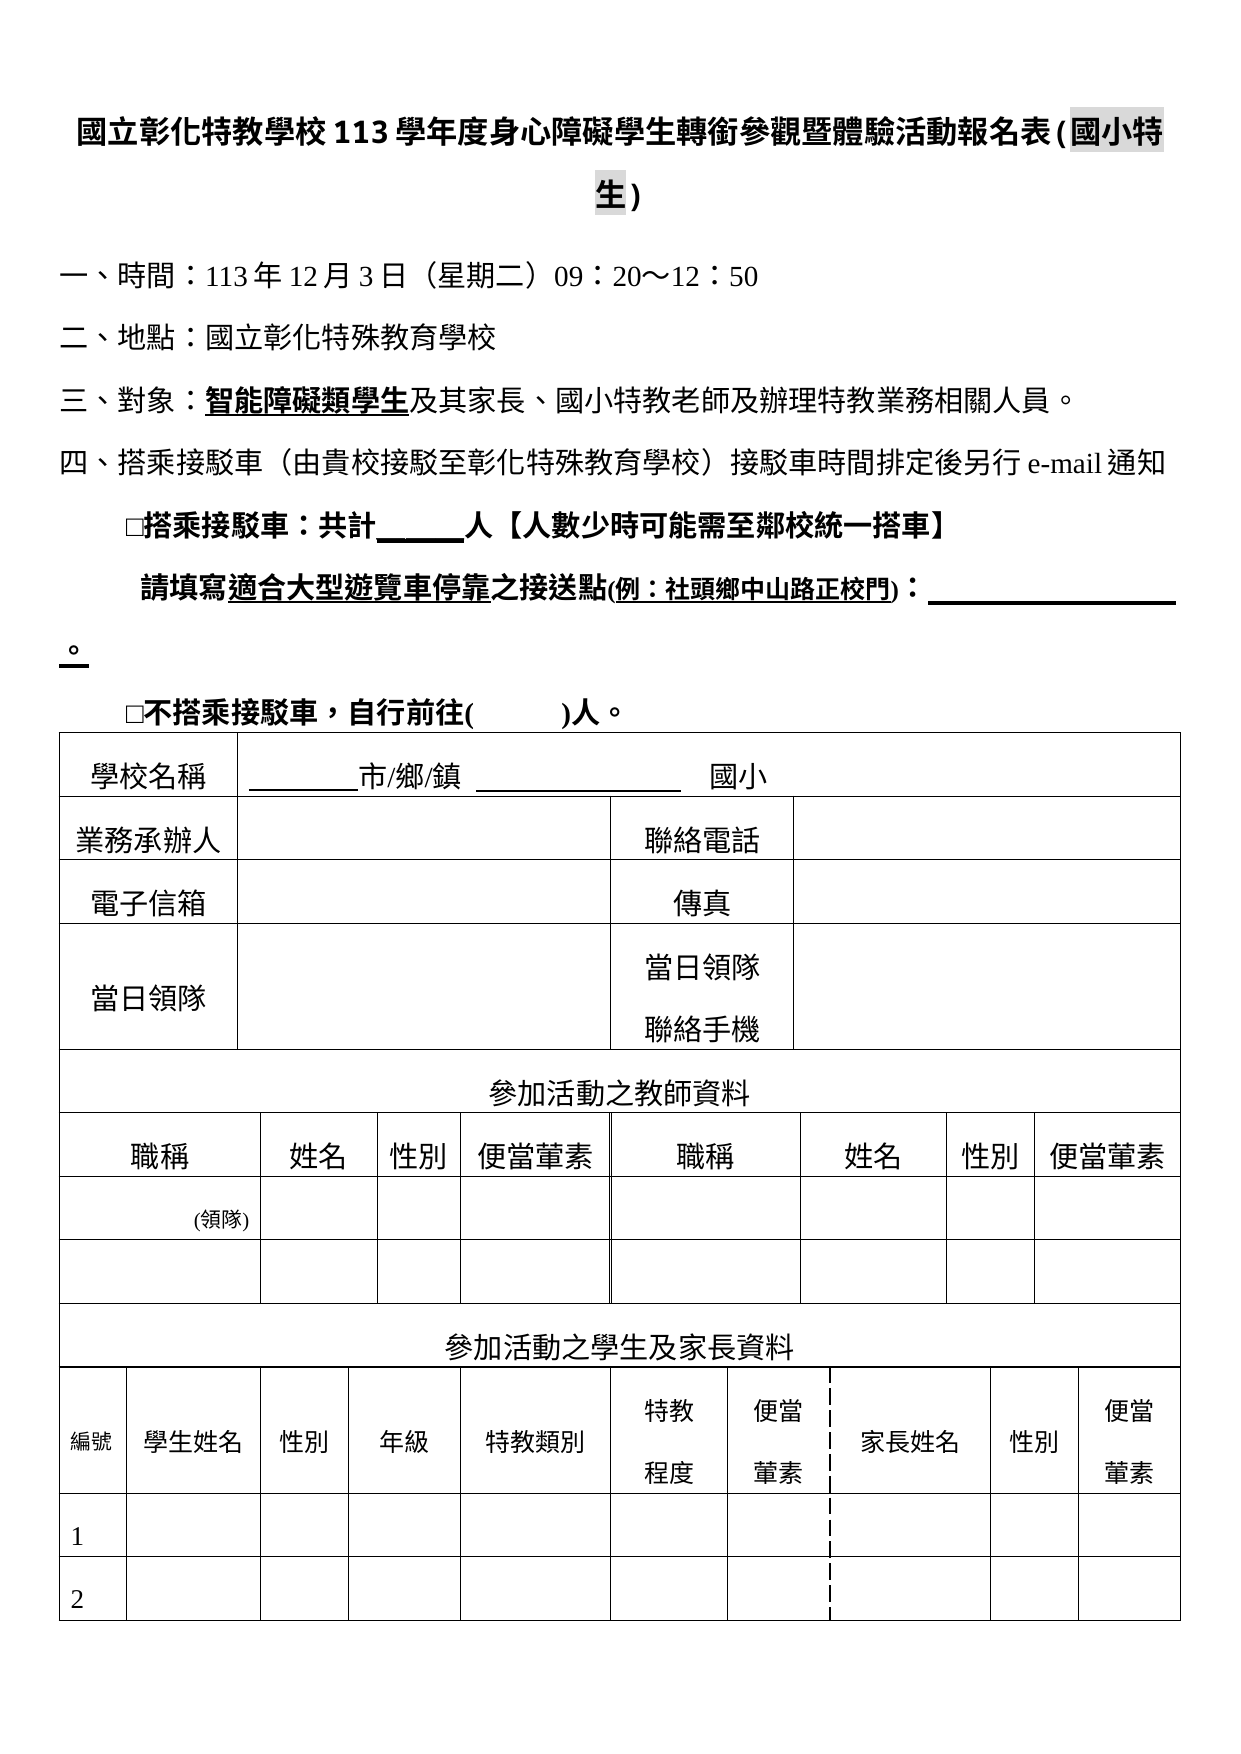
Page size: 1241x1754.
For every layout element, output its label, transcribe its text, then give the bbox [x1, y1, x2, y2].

table_cell [830, 1494, 990, 1556]
table_cell 業務承辦人 [60, 797, 237, 859]
table_cell [991, 1557, 1078, 1619]
text □不搭乘接駁車，自行前往( )人。 [59, 669, 1181, 732]
table_cell [794, 924, 1180, 1049]
table_cell [461, 1557, 610, 1619]
table_cell 特教類別 [461, 1368, 610, 1492]
table_cell [612, 1177, 800, 1239]
table_cell [794, 797, 1180, 859]
table_cell 性別 [261, 1368, 348, 1492]
table_cell [1035, 1177, 1180, 1239]
table_cell 電子信箱 [60, 860, 237, 923]
table_cell [261, 1177, 377, 1239]
table_cell [794, 860, 1180, 923]
table_cell 特教 程度 [611, 1368, 727, 1492]
table_cell 性別 [991, 1368, 1078, 1492]
text 一、時間：113年12月3日（星期二）09：20～12：50 [59, 232, 1181, 294]
table_cell [238, 797, 610, 859]
table_cell [238, 860, 610, 923]
table_cell [261, 1240, 377, 1303]
text 三、對象：智能障礙類學生及其家長、國小特教老師及辦理特教業務相關人員。 [59, 357, 1181, 419]
table_cell 參加活動之學生及家長資料 [60, 1304, 1180, 1366]
table_cell 姓名 [261, 1113, 377, 1176]
text 請填寫適合大型遊覽車停靠之接送點(例：社頭鄉中山路正校門)： 。 [59, 544, 1181, 669]
table_cell [991, 1494, 1078, 1556]
table_cell [801, 1240, 946, 1303]
table_cell [60, 1494, 126, 1556]
table_cell 編號 [60, 1368, 126, 1492]
table_cell [830, 1557, 990, 1619]
table_cell 參加活動之教師資料 [60, 1050, 1180, 1112]
table_cell [461, 1177, 609, 1239]
table_cell 職稱 [60, 1113, 260, 1176]
table_header 學校名稱 [60, 733, 237, 796]
text 四、搭乘接駁車（由貴校接駁至彰化特殊教育學校）接駁車時間排定後另行e-mail通知 [59, 419, 1181, 482]
table_cell [1079, 1494, 1180, 1556]
table_cell [461, 1494, 610, 1556]
text 國立彰化特教學校113學年度身心障礙學生轉銜參觀暨體驗活動報名表(國小特生) [59, 88, 1181, 213]
table_cell [261, 1494, 348, 1556]
table_cell 當日領隊 聯絡手機 [611, 924, 793, 1049]
table_cell [801, 1177, 946, 1239]
table_cell [611, 1494, 727, 1556]
table_cell [947, 1177, 1034, 1239]
table_cell [60, 1557, 126, 1619]
table_cell [238, 924, 610, 1049]
table_cell 性別 [378, 1113, 460, 1176]
table_cell 職稱 [612, 1113, 800, 1176]
table_cell 便當 葷素 [728, 1368, 830, 1492]
table_cell 姓名 [801, 1113, 946, 1176]
table_cell [1035, 1240, 1180, 1303]
table_cell [461, 1240, 609, 1303]
table_cell 便當葷素 [1035, 1113, 1180, 1176]
table_cell [611, 1557, 727, 1619]
table_cell [378, 1240, 460, 1303]
table_cell [728, 1557, 830, 1619]
table_cell 年級 [349, 1368, 460, 1492]
table_cell 學生姓名 [127, 1368, 260, 1492]
table_cell 當日領隊 [60, 924, 237, 1049]
table_cell [127, 1557, 260, 1619]
table_cell 聯絡電話 [611, 797, 793, 859]
table_cell [349, 1557, 460, 1619]
table_cell 家長姓名 [830, 1368, 990, 1492]
table_cell [261, 1557, 348, 1619]
table_cell [947, 1240, 1034, 1303]
table_cell 傳真 [611, 860, 793, 923]
table_cell 性別 [947, 1113, 1034, 1176]
table_cell 便當葷素 [461, 1113, 609, 1176]
table_cell [612, 1240, 800, 1303]
table_cell [378, 1177, 460, 1239]
table_cell [349, 1494, 460, 1556]
text 二、地點：國立彰化特殊教育學校 [59, 294, 1181, 357]
table_cell [60, 1240, 260, 1303]
table_cell (領隊) [60, 1177, 260, 1239]
table_cell 便當 葷素 [1079, 1368, 1180, 1492]
table_cell [728, 1494, 830, 1556]
text □搭乘接駁車：共計＿＿＿人【人數少時可能需至鄰校統一搭車】 [59, 482, 1181, 544]
table_cell [127, 1494, 260, 1556]
table_cell [1079, 1557, 1180, 1619]
table_header 市/鄉/鎮 國小 [238, 733, 1180, 796]
